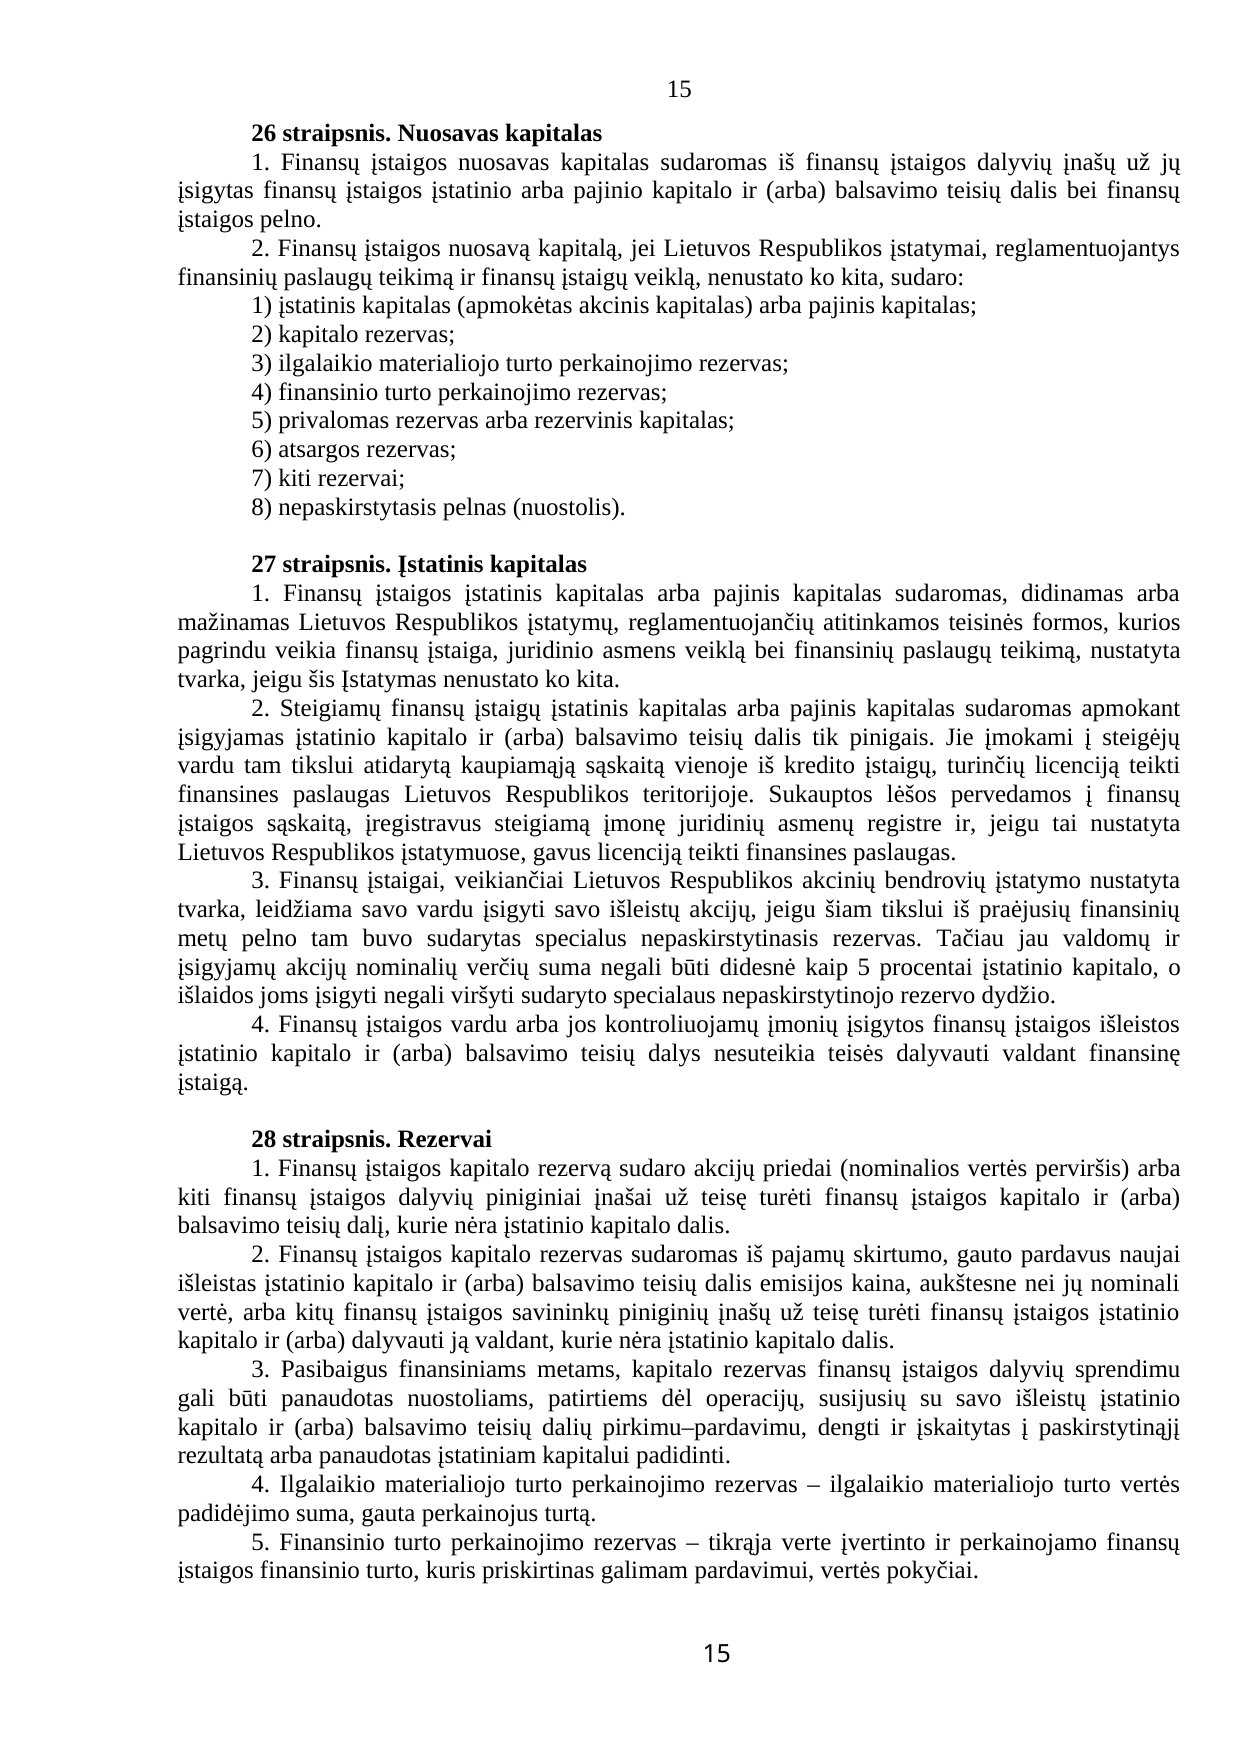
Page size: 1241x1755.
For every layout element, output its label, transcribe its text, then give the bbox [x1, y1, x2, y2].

text 4. Finansų įstaigos vardu arba jos kontroliuojamų įmonių įsigytos finansų įstaigos išleistos įstatinio kapitalo ir (arba) balsavimo teisių dalys nesuteikia teisės dalyvauti valdant finansinę įstaigą. [177, 1009, 1181, 1096]
text 8) nepaskirstytasis pelnas (nuostolis). [177, 492, 1181, 521]
text 28 straipsnis. Rezervai [177, 1124, 1181, 1153]
text 2. Steigiamų finansų įstaigų įstatinis kapitalas arba pajinis kapitalas sudaromas apmokant įsigyjamas įstatinio kapitalo ir (arba) balsavimo teisių dalis tik pinigais. Jie įmokami į steigėjų vardu tam tikslui atidarytą kaupiamąją sąskaitą vienoje iš kredito įstaigų, turinčių licenciją teikti finansines paslaugas Lietuvos Respublikos teritorijoje. Sukauptos lėšos pervedamos į finansų įstaigos sąskaitą, įregistravus steigiamą įmonę juridinių asmenų registre ir, jeigu tai nustatyta Lietuvos Respublikos įstatymuose, gavus licenciją teikti finansines paslaugas. [177, 693, 1181, 866]
text 4. Ilgalaikio materialiojo turto perkainojimo rezervas – ilgalaikio materialiojo turto vertės padidėjimo suma, gauta perkainojus turtą. [177, 1469, 1181, 1527]
text 26 straipsnis. Nuosavas kapitalas [177, 118, 1181, 147]
text 1. Finansų įstaigos kapitalo rezervą sudaro akcijų priedai (nominalios vertės perviršis) arba kiti finansų įstaigos dalyvių piniginiai įnašai už teisę turėti finansų įstaigos kapitalo ir (arba) balsavimo teisių dalį, kurie nėra įstatinio kapitalo dalis. [177, 1153, 1181, 1239]
text 2) kapitalo rezervas; [177, 319, 1181, 348]
text 7) kiti rezervai; [177, 463, 1181, 492]
text 2. Finansų įstaigos nuosavą kapitalą, jei Lietuvos Respublikos įstatymai, reglamentuojantys finansinių paslaugų teikimą ir finansų įstaigų veiklą, nenustato ko kita, sudaro: [177, 233, 1181, 291]
text 3. Pasibaigus finansiniams metams, kapitalo rezervas finansų įstaigos dalyvių sprendimu gali būti panaudotas nuostoliams, patirtiems dėl operacijų, susijusių su savo išleistų įstatinio kapitalo ir (arba) balsavimo teisių dalių pirkimu–pardavimu, dengti ir įskaitytas į paskirstytinąjį rezultatą arba panaudotas įstatiniam kapitalui padidinti. [177, 1354, 1181, 1469]
text 1) įstatinis kapitalas (apmokėtas akcinis kapitalas) arba pajinis kapitalas; [177, 291, 1181, 319]
text 5. Finansinio turto perkainojimo rezervas – tikrąja verte įvertinto ir perkainojamo finansų įstaigos finansinio turto, kuris priskirtinas galimam pardavimui, vertės pokyčiai. [177, 1527, 1181, 1584]
text 1. Finansų įstaigos nuosavas kapitalas sudaromas iš finansų įstaigos dalyvių įnašų už jų įsigytas finansų įstaigos įstatinio arba pajinio kapitalo ir (arba) balsavimo teisių dalis bei finansų įstaigos pelno. [177, 147, 1181, 233]
text 3) ilgalaikio materialiojo turto perkainojimo rezervas; [177, 348, 1181, 377]
text 5) privalomas rezervas arba rezervinis kapitalas; [177, 406, 1181, 434]
text 1. Finansų įstaigos įstatinis kapitalas arba pajinis kapitalas sudaromas, didinamas arba mažinamas Lietuvos Respublikos įstatymų, reglamentuojančių atitinkamos teisinės formos, kurios pagrindu veikia finansų įstaiga, juridinio asmens veiklą bei finansinių paslaugų teikimą, nustatyta tvarka, jeigu šis Įstatymas nenustato ko kita. [177, 578, 1181, 693]
text 4) finansinio turto perkainojimo rezervas; [177, 377, 1181, 406]
text 2. Finansų įstaigos kapitalo rezervas sudaromas iš pajamų skirtumo, gauto pardavus naujai išleistas įstatinio kapitalo ir (arba) balsavimo teisių dalis emisijos kaina, aukštesne nei jų nominali vertė, arba kitų finansų įstaigos savininkų piniginių įnašų už teisę turėti finansų įstaigos įstatinio kapitalo ir (arba) dalyvauti ją valdant, kurie nėra įstatinio kapitalo dalis. [177, 1239, 1181, 1354]
text 6) atsargos rezervas; [177, 434, 1181, 463]
text 27 straipsnis. Įstatinis kapitalas [177, 549, 1181, 578]
text 3. Finansų įstaigai, veikiančiai Lietuvos Respublikos akcinių bendrovių įstatymo nustatyta tvarka, leidžiama savo vardu įsigyti savo išleistų akcijų, jeigu šiam tikslui iš praėjusių finansinių metų pelno tam buvo sudarytas specialus nepaskirstytinasis rezervas. Tačiau jau valdomų ir įsigyjamų akcijų nominalių verčių suma negali būti didesnė kaip 5 procentai įstatinio kapitalo, o išlaidos joms įsigyti negali viršyti sudaryto specialaus nepaskirstytinojo rezervo dydžio. [177, 866, 1181, 1009]
